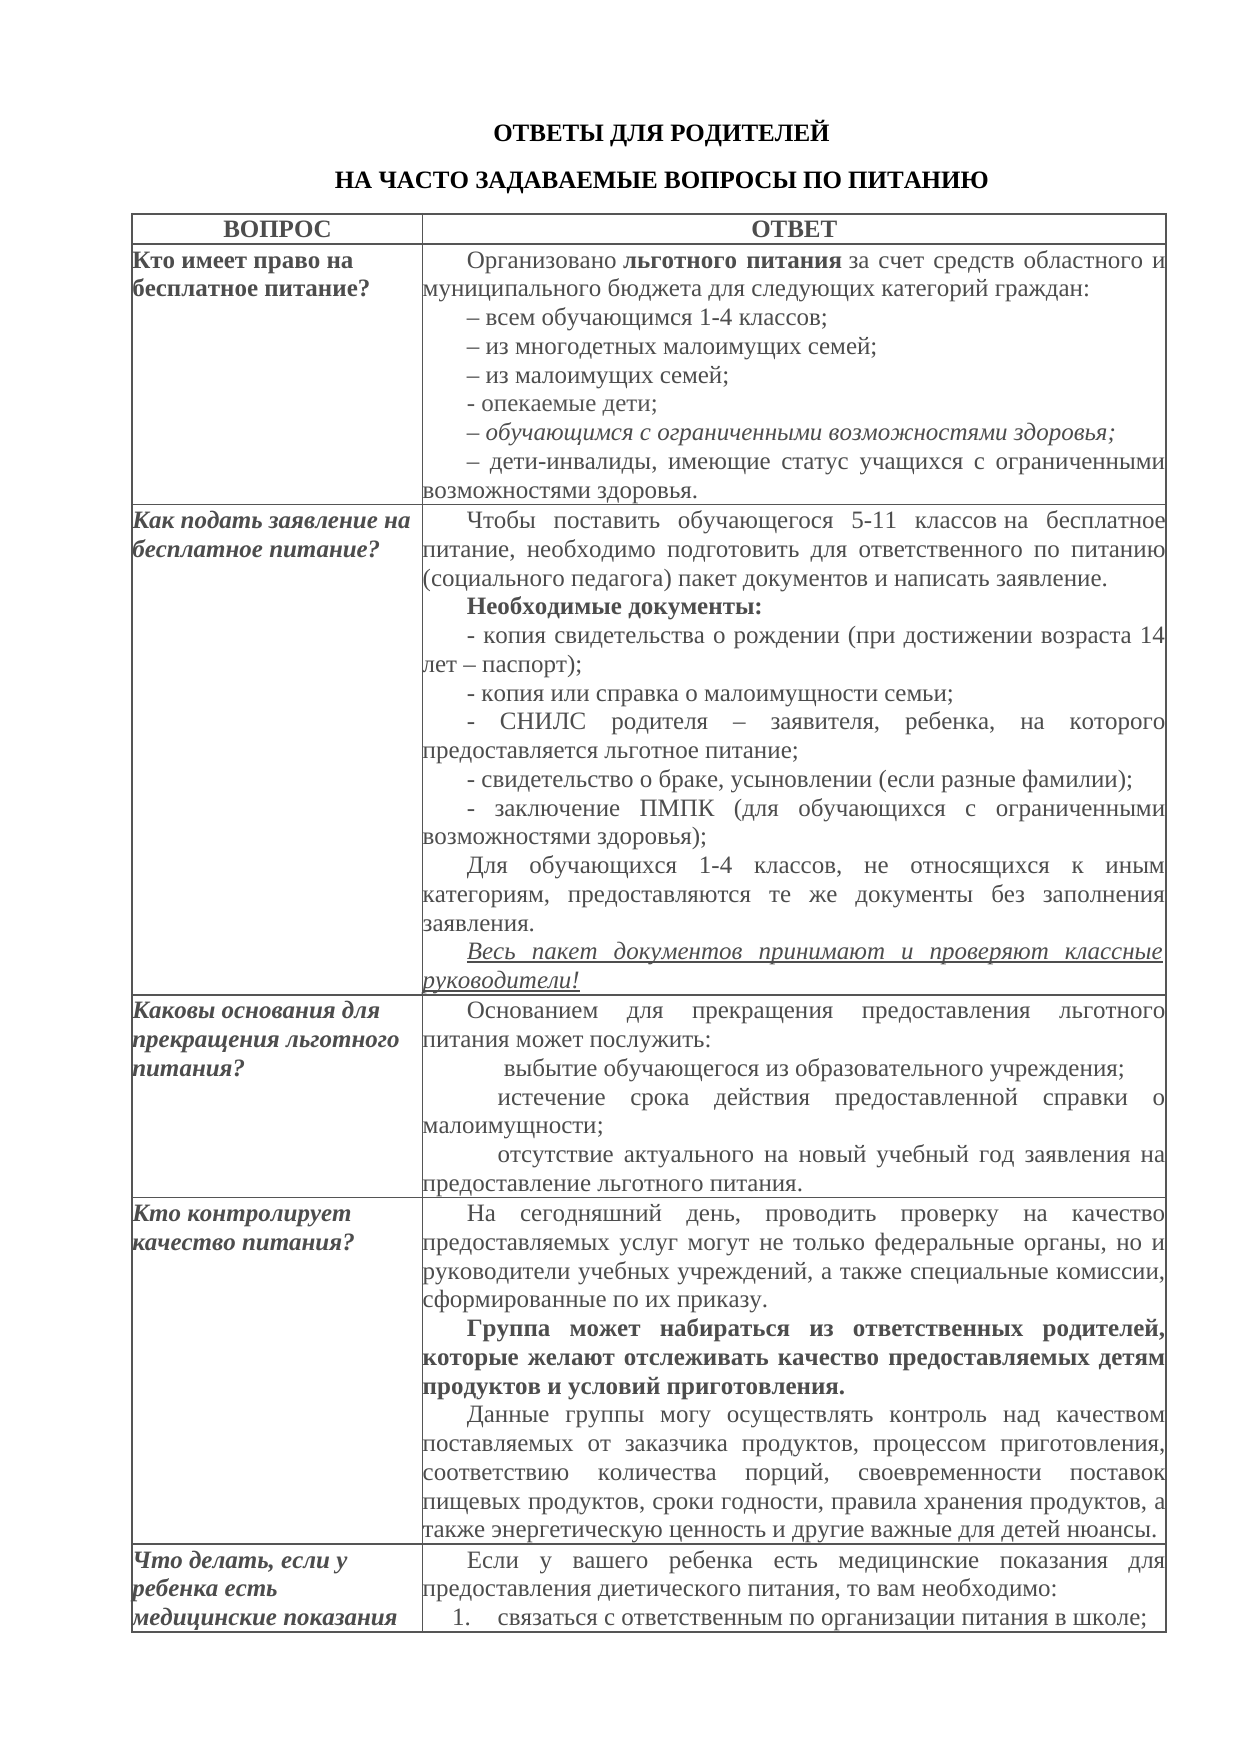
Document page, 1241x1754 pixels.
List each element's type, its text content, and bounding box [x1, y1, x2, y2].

table_cell Кто контролирует качество питания? [133, 1198, 422, 1543]
table_cell Что делать, если у ребенка есть медицинские показания [133, 1545, 422, 1631]
table_cell Если у вашего ребенка есть медицинские показания для предоставления диетического питания, то вам необходимо: связаться с ответственным по организации питания в школе; предоставить в школу справку, подтверждающую и описывающую диету; написать заявление о предоставлении диетического питания; совместно с поставщиком питания обсудить меню для вашего ребенка. [423, 1545, 1165, 1631]
table_cell Каковы основания для прекращения льготного питания? [133, 996, 422, 1197]
table_cell На сегодняшний день, проводить проверку на качество предоставляемых услуг могут не только федеральные органы, но и руководители учебных учреждений, а также специальные комиссии, сформированные по их приказу. Группа может набираться из ответственных родителей, которые желают отслеживать качество предоставляемых детям продуктов и условий приготовления. Данные группы могу осуществлять контроль над качеством поставляемых от заказчика продуктов, процессом приготовления, соответствию количества порций, своевременности поставок пищевых продуктов, сроки годности, правила хранения продуктов, а также энергетическую ценность и другие важные для детей нюансы. [423, 1198, 1165, 1543]
text ОТВЕТЫ ДЛЯ РОДИТЕЛЕЙ [177, 118, 1152, 147]
table_cell Организовано льготного питания за счет средств областного и муниципального бюджета для следующих категорий граждан: – всем обучающимся 1-4 классов; – из многодетных малоимущих семей; – из малоимущих семей; - опекаемые дети; – обучающимся с ограниченными возможностями здоровья; – дети-инвалиды, имеющие статус учащихся с ограниченными возможностями здоровья. [423, 245, 1165, 503]
table_cell Основанием для прекращения предоставления льготного питания может послужить: выбытие обучающегося из образовательного учреждения; истечение срока действия предоставленной справки о малоимущности; отсутствие актуального на новый учебный год заявления на предоставление льготного питания. [423, 996, 1165, 1197]
table_header ОТВЕТ [423, 215, 1165, 243]
table_cell Как подать заявление на бесплатное питание? [133, 505, 422, 994]
table_cell Кто имеет право на бесплатное питание? [133, 245, 422, 503]
table_cell Чтобы поставить обучающегося 5-11 классов на бесплатное питание, необходимо подготовить для ответственного по питанию (социального педагога) пакет документов и написать заявление. Необходимые документы: - копия свидетельства о рождении (при достижении возраста 14 лет – паспорт); - копия или справка о малоимущности семьи; - СНИЛС родителя – заявителя, ребенка, на которого предоставляется льготное питание; - свидетельство о браке, усыновлении (если разные фамилии); - заключение ПМПК (для обучающихся с ограниченными возможностями здоровья); Для обучающихся 1-4 классов, не относящихся к иным категориям, предоставляются те же документы без заполнения заявления. Весь пакет документов принимают и проверяют классные руководители! [423, 505, 1165, 994]
text НА ЧАСТО ЗАДАВАЕМЫЕ ВОПРОСЫ ПО ПИТАНИЮ [177, 166, 1152, 194]
table_header ВОПРОС [133, 215, 422, 243]
